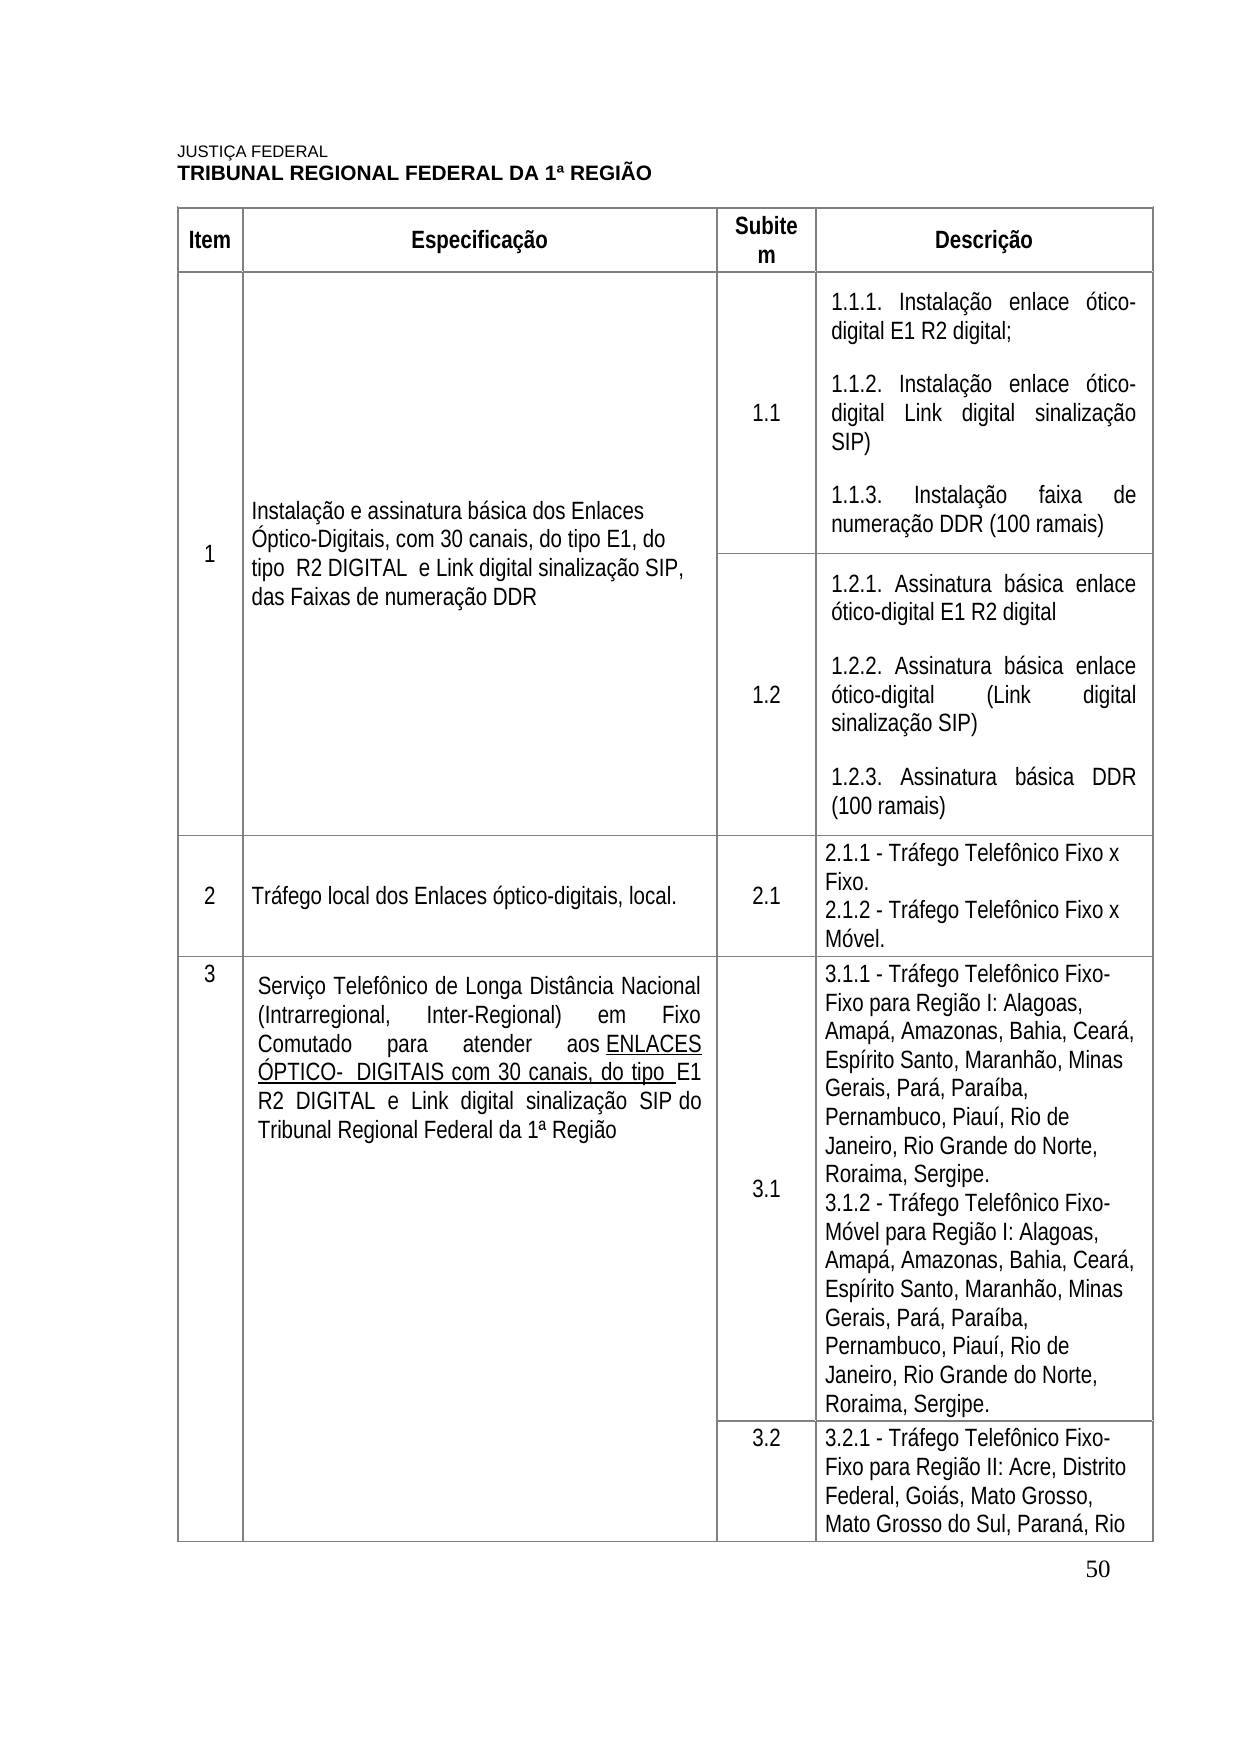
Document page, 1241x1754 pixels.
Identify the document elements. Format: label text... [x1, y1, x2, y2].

table_cell 1.1.1. Instalação enlace ótico-digital E1 R2 digital; 1.1.2. Instalação enlace ótico-digital Link digital sinalização SIP) 1.1.3. Instalação faixa de numeração DDR (100 ramais) [817, 273, 1152, 553]
table_header Subitem [718, 209, 815, 271]
table_cell 3.2.1 - Tráfego Telefônico Fixo-Fixo para Região II: Acre, Distrito Federal, Goiás, Mato Grosso, Mato Grosso do Sul, Paraná, Rio [817, 1422, 1152, 1541]
table_cell 3.2 [718, 1422, 815, 1541]
table_cell 1.2.1. Assinatura básica enlace ótico-digital E1 R2 digital 1.2.2. Assinatura básica enlace ótico-digital (Link digital sinalização SIP) 1.2.3. Assinatura básica DDR (100 ramais) [817, 554, 1152, 835]
table_cell Serviço Telefônico de Longa Distância Nacional (Intrarregional, Inter-Regional) em Fixo Comutado para atender aos ENLACES ÓPTICO- DIGITAIS com 30 canais, do tipo E1 R2 DIGITAL e Link digital sinalização SIP do Tribunal Regional Federal da 1ª Região [244, 957, 716, 1541]
table_header Descrição [817, 209, 1152, 271]
table_header Item [179, 209, 242, 271]
table_cell 3.1 [718, 1414, 815, 1420]
table_cell 3 [179, 957, 242, 1541]
table_cell 1.1 [718, 273, 815, 553]
table_cell 2.1.1 - Tráfego Telefônico Fixo x Fixo. 2.1.2 - Tráfego Telefônico Fixo x Móvel. [985, 836, 1152, 956]
table_cell Instalação e assinatura básica dos Enlaces Óptico-Digitais, com 30 canais, do tipo E1, do tipo R2 DIGITAL e Link digital sinalização SIP, das Faixas de numeração DDR [244, 273, 716, 835]
table_cell 2 [179, 836, 242, 956]
table_cell Tráfego local dos Enlaces óptico-digitais, local. [244, 836, 308, 956]
table_header Especificação [244, 209, 716, 271]
table_cell 1 [179, 273, 242, 835]
table_cell 1.2 [718, 554, 815, 637]
table_cell 3.1.1 - Tráfego Telefônico Fixo-Fixo para Região I: Alagoas, Amapá, Amazonas, Bahia, Ceará, Espírito Santo, Maranhão, Minas Gerais, Pará, Paraíba, Pernambuco, Piauí, Rio de Janeiro, Rio Grande do Norte, Roraima, Sergipe. 3.1.2 - Tráfego Telefônico Fixo-Móvel para Região I: Alagoas, Amapá, Amazonas, Bahia, Ceará, Espírito Santo, Maranhão, Minas Gerais, Pará, Paraíba, Pernambuco, Piauí, Rio de Janeiro, Rio Grande do Norte, Roraima, Sergipe. [817, 957, 1152, 1420]
